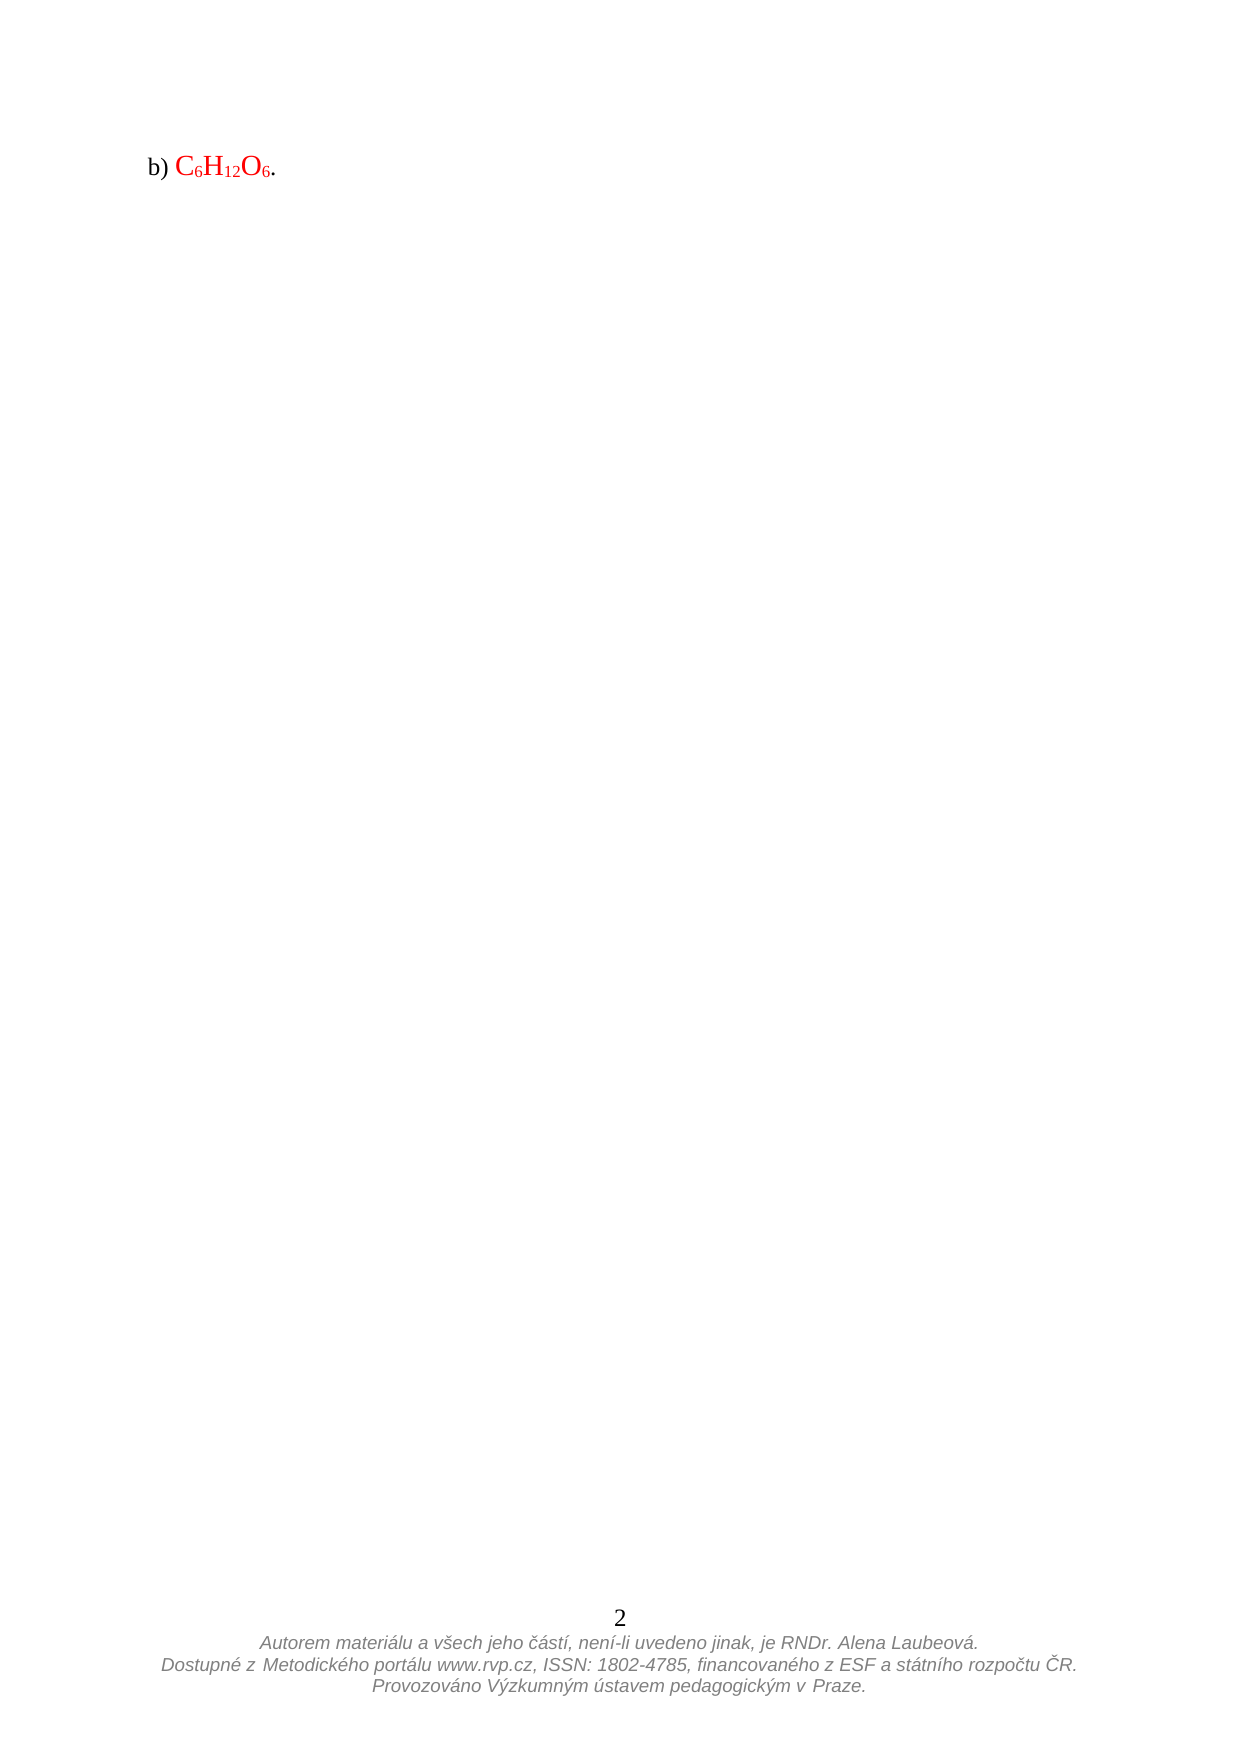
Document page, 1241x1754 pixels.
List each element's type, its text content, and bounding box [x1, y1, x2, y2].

text b) C6H12O6. [148, 148, 1093, 181]
